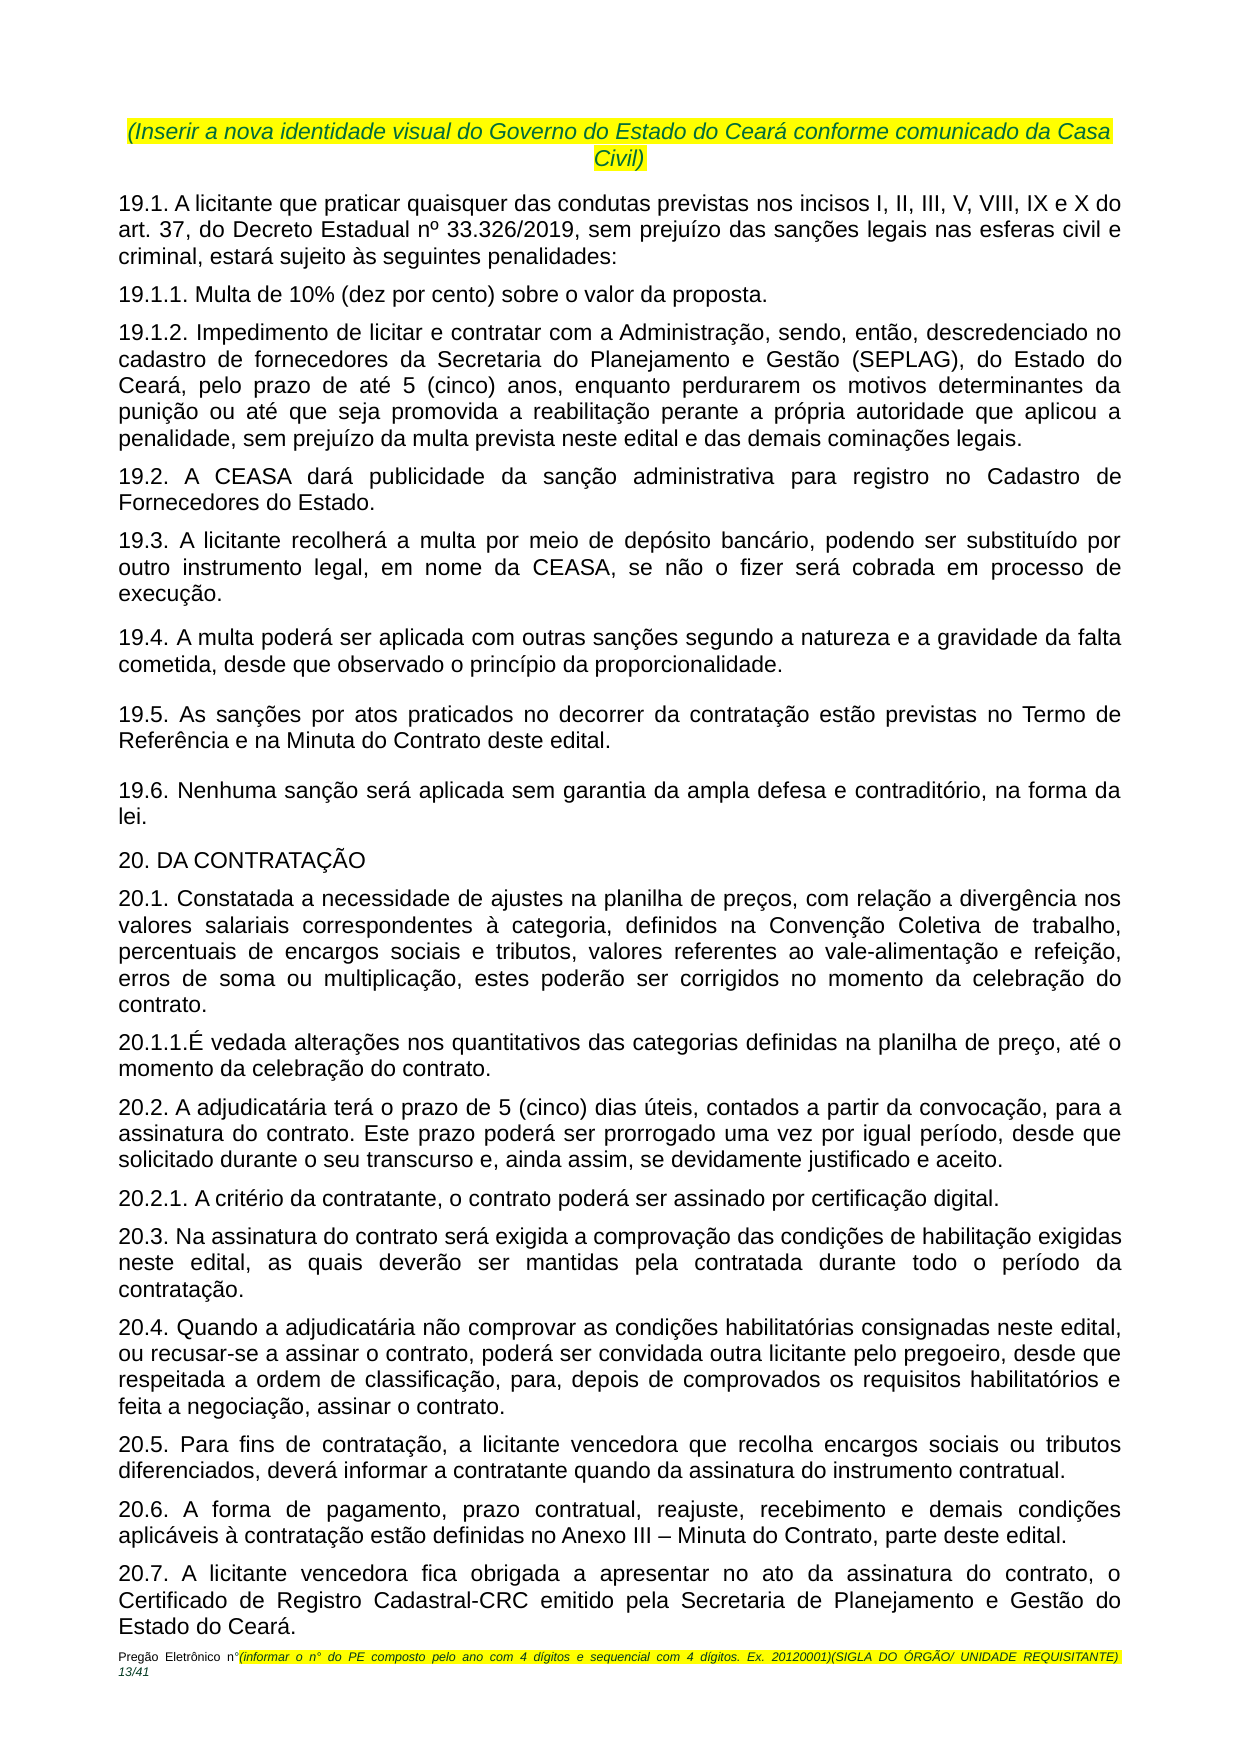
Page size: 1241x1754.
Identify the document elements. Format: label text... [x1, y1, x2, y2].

text 20.6. A forma de pagamento, prazo contratual, reajuste, recebimento e demais condições aplicáveis à contratação estão definidas no Anexo III – Minuta do Contrato, parte deste edital. [118, 1496, 1122, 1548]
text 20.3. Na assinatura do contrato será exigida a comprovação das condições de habilitação exigidas neste edital, as quais deverão ser mantidas pela contratada durante todo o período da contratação. [118, 1223, 1122, 1302]
text 19.4. A multa poderá ser aplicada com outras sanções segundo a natureza e a gravidade da falta cometida, desde que observado o princípio da proporcionalidade. [118, 624, 1122, 677]
text 20.7. A licitante vencedora fica obrigada a apresentar no ato da assinatura do contrato, o Certificado de Registro Cadastral-CRC emitido pela Secretaria de Planejamento e Gestão do Estado do Ceará. [118, 1560, 1122, 1639]
text 19.1.2. Impedimento de licitar e contratar com a Administração, sendo, então, descredenciado no cadastro de fornecedores da Secretaria do Planejamento e Gestão (SEPLAG), do Estado do Ceará, pelo prazo de até 5 (cinco) anos, enquanto perdurarem os motivos determinantes da punição ou até que seja promovida a reabilitação perante a própria autoridade que aplicou a penalidade, sem prejuízo da multa prevista neste edital e das demais cominações legais. [118, 319, 1122, 451]
text 20.4. Quando a adjudicatária não comprovar as condições habilitatórias consignadas neste edital, ou recusar-se a assinar o contrato, poderá ser convidada outra licitante pelo pregoeiro, desde que respeitada a ordem de classificação, para, depois de comprovados os requisitos habilitatórios e feita a negociação, assinar o contrato. [118, 1314, 1122, 1419]
text 20.2.1. A critério da contratante, o contrato poderá ser assinado por certificação digital. [118, 1184, 1122, 1211]
text 19.1. A licitante que praticar quaisquer das condutas previstas nos incisos I, II, III, V, VIII, IX e X do art. 37, do Decreto Estadual nº 33.326/2019, sem prejuízo das sanções legais nas esferas civil e criminal, estará sujeito às seguintes penalidades: [118, 190, 1122, 269]
text 19.6. Nenhuma sanção será aplicada sem garantia da ampla defesa e contraditório, na forma da lei. [118, 777, 1122, 829]
text 19.1.1. Multa de 10% (dez por cento) sobre o valor da proposta. [118, 281, 1122, 307]
text 20.5. Para fins de contratação, a licitante vencedora que recolha encargos sociais ou tributos diferenciados, deverá informar a contratante quando da assinatura do instrumento contratual. [118, 1431, 1122, 1484]
text 20. DA CONTRATAÇÃO [118, 847, 1122, 873]
text 19.5. As sanções por atos praticados no decorrer da contratação estão previstas no Termo de Referência e na Minuta do Contrato deste edital. [118, 701, 1122, 753]
text 20.1. Constatada a necessidade de ajustes na planilha de preços, com relação a divergência nos valores salariais correspondentes à categoria, definidos na Convenção Coletiva de trabalho, percentuais de encargos sociais e tributos, valores referentes ao vale-alimentação e refeição, erros de soma ou multiplicação, estes poderão ser corrigidos no momento da celebração do contrato. [118, 885, 1122, 1017]
text 20.2. A adjudicatária terá o prazo de 5 (cinco) dias úteis, contados a partir da convocação, para a assinatura do contrato. Este prazo poderá ser prorrogado uma vez por igual período, desde que solicitado durante o seu transcurso e, ainda assim, se devidamente justificado e aceito. [118, 1094, 1122, 1173]
text 20.1.1.É vedada alterações nos quantitativos das categorias definidas na planilha de preço, até o momento da celebração do contrato. [118, 1029, 1122, 1082]
text 19.2. A CEASA dará publicidade da sanção administrativa para registro no Cadastro de Fornecedores do Estado. [118, 463, 1122, 516]
text 19.3. A licitante recolherá a multa por meio de depósito bancário, podendo ser substituído por outro instrumento legal, em nome da CEASA, se não o fizer será cobrada em processo de execução. [118, 527, 1122, 607]
